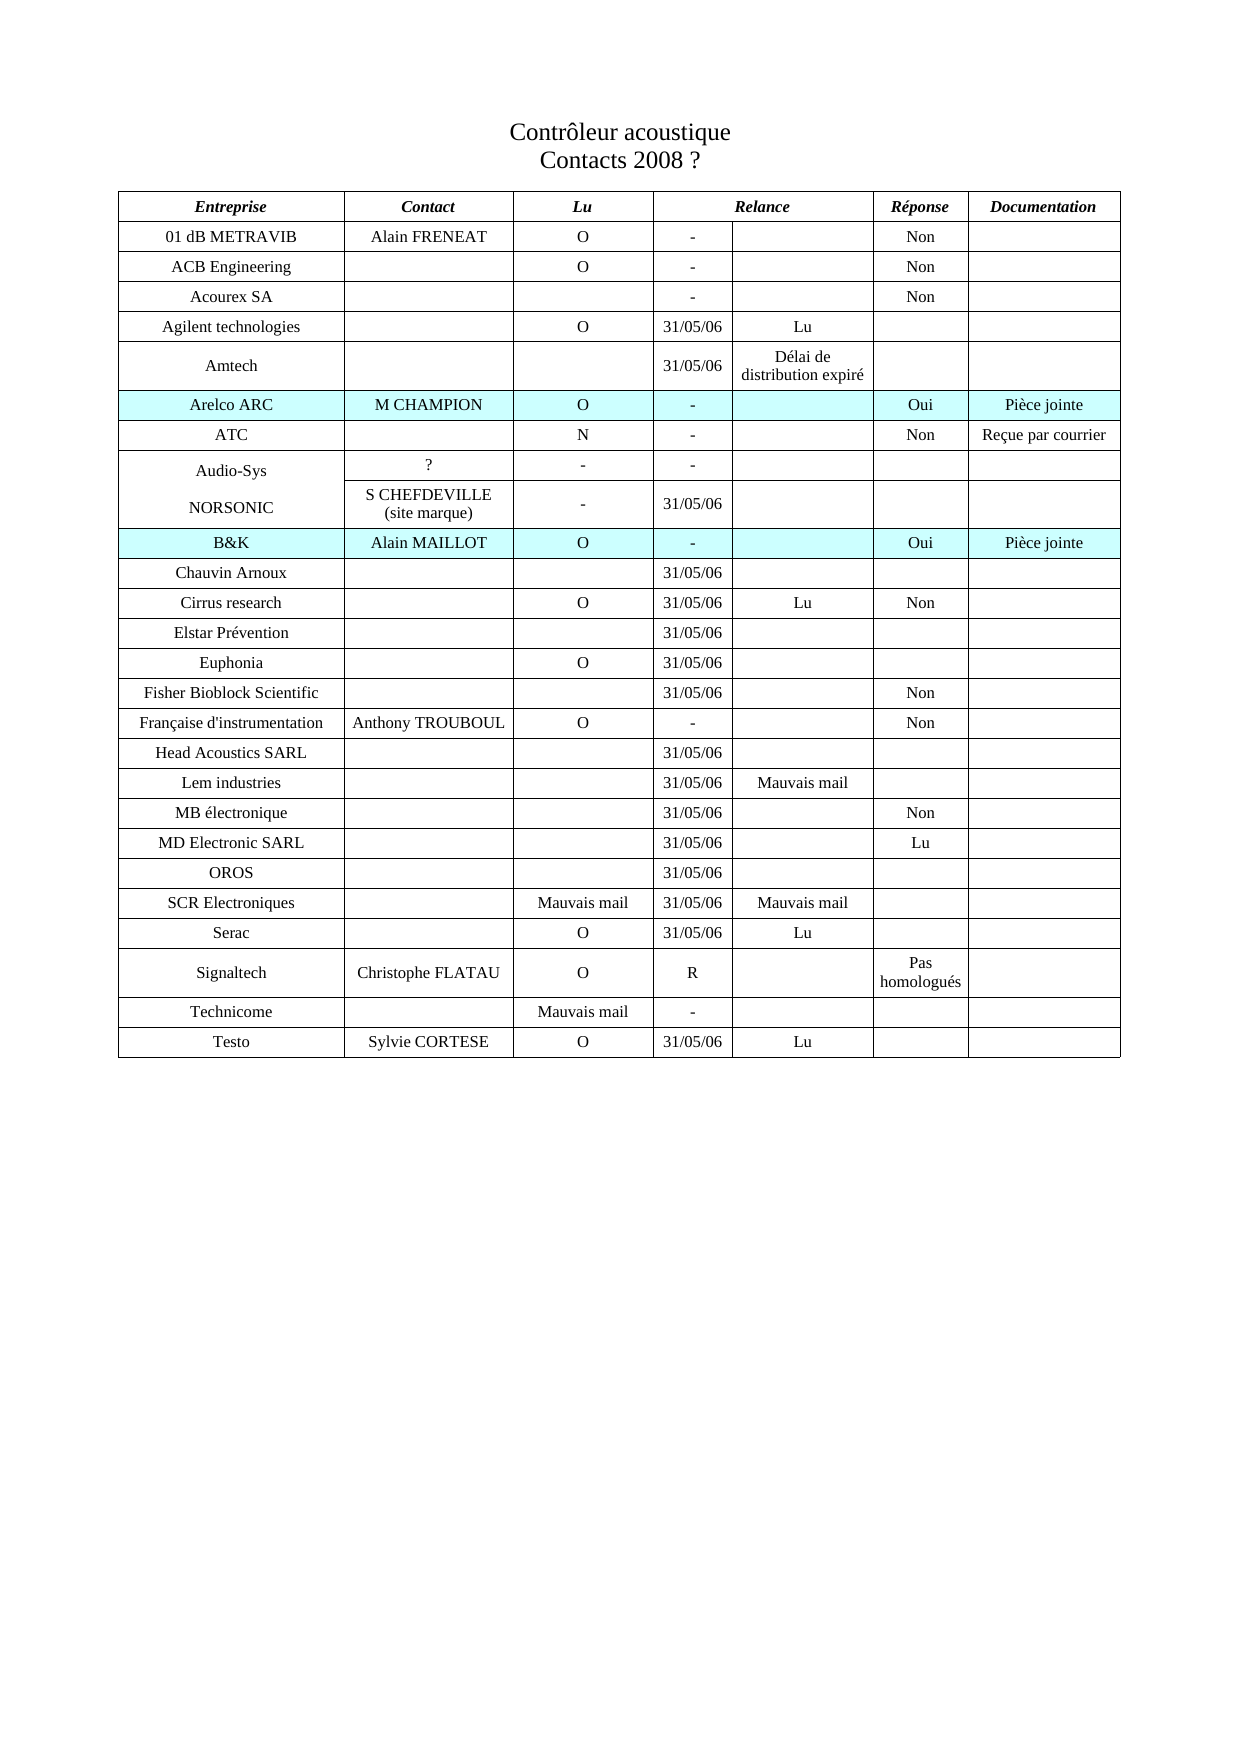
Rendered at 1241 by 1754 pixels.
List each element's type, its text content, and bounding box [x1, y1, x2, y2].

table_cell Mauvais mail [514, 998, 653, 1027]
table_header Réponse [874, 192, 968, 221]
table_cell [514, 859, 653, 888]
table_cell [874, 481, 968, 528]
table_cell - [654, 998, 732, 1027]
table_header - [654, 451, 732, 480]
text Contacts 2008 ? [118, 146, 1122, 173]
table_header Lu [514, 192, 653, 221]
table_cell - [654, 529, 732, 558]
table_cell Non [874, 709, 968, 738]
table_cell Non [874, 421, 968, 450]
table_cell [514, 769, 653, 798]
table_cell Arelco ARC [119, 391, 344, 420]
table_header Relance [654, 192, 873, 221]
table_cell 31/05/06 [654, 589, 732, 618]
table_cell [969, 998, 1120, 1027]
table_cell ACB Engineering [119, 252, 344, 281]
table_cell [733, 252, 873, 281]
table_cell Lu [733, 312, 873, 341]
table_cell Mauvais mail [514, 889, 653, 918]
table_cell [514, 829, 653, 858]
table_cell [969, 709, 1120, 738]
table_cell [733, 529, 873, 558]
table_cell [969, 589, 1120, 618]
table_cell [514, 282, 653, 311]
table_cell Reçue par courrier [969, 421, 1120, 450]
table_cell [733, 391, 873, 420]
table_cell Délai de distribution expiré [733, 342, 873, 390]
table_cell Oui [874, 391, 968, 420]
table_cell [345, 889, 513, 918]
table_cell - [514, 481, 653, 528]
table_cell Pièce jointe [969, 529, 1120, 558]
table_cell Non [874, 799, 968, 828]
table_cell Testo [119, 1028, 344, 1057]
table_cell O [514, 222, 653, 251]
table_cell SCR Electroniques [119, 889, 344, 918]
table_cell Alain MAILLOT [345, 529, 513, 558]
table_cell Anthony TROUBOUL [345, 709, 513, 738]
table_cell Amtech [119, 342, 344, 390]
table_cell [733, 619, 873, 648]
table_cell Oui [874, 529, 968, 558]
table_cell 31/05/06 [654, 1028, 732, 1057]
table_cell [874, 919, 968, 948]
table_cell [345, 679, 513, 708]
table_header Contact [345, 192, 513, 221]
table_cell [874, 769, 968, 798]
table_cell R [654, 949, 732, 997]
table_cell 31/05/06 [654, 799, 732, 828]
table_cell [969, 252, 1120, 281]
table_header [874, 451, 968, 480]
table_cell Non [874, 282, 968, 311]
table_cell [733, 829, 873, 858]
table_cell [969, 829, 1120, 858]
table_cell Non [874, 679, 968, 708]
table_cell Lu [733, 1028, 873, 1057]
table_cell 31/05/06 [654, 919, 732, 948]
table_cell [969, 481, 1120, 528]
table_cell [969, 799, 1120, 828]
table_cell [345, 829, 513, 858]
table_cell [514, 739, 653, 768]
table_cell [733, 421, 873, 450]
table_cell - [654, 709, 732, 738]
table_cell O [514, 589, 653, 618]
table_cell [514, 799, 653, 828]
table_cell [969, 619, 1120, 648]
table_cell Non [874, 222, 968, 251]
table_cell 31/05/06 [654, 619, 732, 648]
table_cell [345, 739, 513, 768]
table_cell Mauvais mail [733, 889, 873, 918]
table_cell Française d'instrumentation [119, 709, 344, 738]
table_cell [874, 649, 968, 678]
table_cell [733, 859, 873, 888]
table_cell [514, 619, 653, 648]
table_cell [733, 481, 873, 528]
table_cell [733, 222, 873, 251]
table_header - [514, 451, 653, 480]
table_cell [733, 679, 873, 708]
table_cell M CHAMPION [345, 391, 513, 420]
table_cell [345, 589, 513, 618]
table_cell - [654, 421, 732, 450]
table_cell 31/05/06 [654, 829, 732, 858]
table_cell [733, 649, 873, 678]
table_cell [733, 739, 873, 768]
table_cell [969, 649, 1120, 678]
table_cell 31/05/06 [654, 859, 732, 888]
table_cell [969, 342, 1120, 390]
table_cell [514, 559, 653, 588]
table_cell 31/05/06 [654, 649, 732, 678]
table_cell Acourex SA [119, 282, 344, 311]
table_cell S CHEFDEVILLE (site marque) [345, 481, 513, 528]
table_cell [874, 342, 968, 390]
table_cell Sylvie CORTESE [345, 1028, 513, 1057]
table_cell B&K [119, 529, 344, 558]
table_cell [969, 679, 1120, 708]
table_cell [345, 799, 513, 828]
text Contrôleur acoustique [118, 118, 1122, 146]
table_header Documentation [969, 192, 1120, 221]
table_cell [969, 559, 1120, 588]
table_cell - [654, 391, 732, 420]
table_cell [514, 679, 653, 708]
table_cell [345, 619, 513, 648]
table_header Entreprise [119, 192, 344, 221]
table_cell Cirrus research [119, 589, 344, 618]
table_cell Elstar Prévention [119, 619, 344, 648]
table_cell - [654, 222, 732, 251]
table_cell [345, 282, 513, 311]
table_cell Christophe FLATAU [345, 949, 513, 997]
table_cell O [514, 391, 653, 420]
table_cell 31/05/06 [654, 312, 732, 341]
table_cell O [514, 1028, 653, 1057]
table_cell 31/05/06 [654, 739, 732, 768]
table_cell Mauvais mail [733, 769, 873, 798]
table_cell 31/05/06 [654, 559, 732, 588]
table_cell [874, 998, 968, 1027]
table_cell [874, 312, 968, 341]
table_cell Head Acoustics SARL [119, 739, 344, 768]
table_cell [969, 769, 1120, 798]
table_cell [969, 1028, 1120, 1057]
table_cell [733, 559, 873, 588]
table_cell [345, 559, 513, 588]
table_cell [969, 739, 1120, 768]
table_cell Lu [874, 829, 968, 858]
table_cell O [514, 709, 653, 738]
table_cell Alain FRENEAT [345, 222, 513, 251]
table_cell [874, 559, 968, 588]
table_cell [345, 421, 513, 450]
table_cell [874, 889, 968, 918]
table_header ? [345, 451, 513, 480]
table_cell [969, 919, 1120, 948]
table_cell 01 dB METRAVIB [119, 222, 344, 251]
table_cell O [514, 949, 653, 997]
table_cell [733, 998, 873, 1027]
table_cell 31/05/06 [654, 769, 732, 798]
table_cell [345, 769, 513, 798]
table_cell Serac [119, 919, 344, 948]
table_cell - [654, 282, 732, 311]
table_cell Euphonia [119, 649, 344, 678]
table_cell [733, 282, 873, 311]
table_cell [733, 799, 873, 828]
table_cell [969, 222, 1120, 251]
table_cell [874, 619, 968, 648]
table_cell [514, 342, 653, 390]
table_cell [874, 859, 968, 888]
table_cell ATC [119, 421, 344, 450]
table_cell Lem industries [119, 769, 344, 798]
table_cell [874, 739, 968, 768]
table_cell Lu [733, 919, 873, 948]
table_cell MB électronique [119, 799, 344, 828]
table_cell O [514, 529, 653, 558]
table_cell N [514, 421, 653, 450]
table_cell [874, 1028, 968, 1057]
table_cell - [654, 252, 732, 281]
table_cell Non [874, 589, 968, 618]
table_cell [969, 282, 1120, 311]
table_cell 31/05/06 [654, 679, 732, 708]
table_cell [345, 649, 513, 678]
table_cell [969, 859, 1120, 888]
table_cell O [514, 919, 653, 948]
table_cell O [514, 649, 653, 678]
table_cell [345, 859, 513, 888]
table_cell Technicome [119, 998, 344, 1027]
table_cell [345, 919, 513, 948]
table_cell [345, 252, 513, 281]
table_cell O [514, 252, 653, 281]
table_cell MD Electronic SARL [119, 829, 344, 858]
table_cell Audio-Sys NORSONIC [119, 451, 344, 528]
table_cell [733, 949, 873, 997]
table_cell [733, 709, 873, 738]
table_header [733, 451, 873, 480]
table_header [969, 451, 1120, 480]
table_cell Fisher Bioblock Scientific [119, 679, 344, 708]
table_cell [345, 998, 513, 1027]
table_cell [969, 949, 1120, 997]
table_cell [969, 889, 1120, 918]
table_cell Signaltech [119, 949, 344, 997]
table_cell Agilent technologies [119, 312, 344, 341]
table_cell [345, 342, 513, 390]
table_cell Lu [733, 589, 873, 618]
table_cell 31/05/06 [654, 889, 732, 918]
table_cell [345, 312, 513, 341]
table_cell Pas homologués [874, 949, 968, 997]
table_cell Non [874, 252, 968, 281]
table_cell Pièce jointe [969, 391, 1120, 420]
table_cell Chauvin Arnoux [119, 559, 344, 588]
table_cell O [514, 312, 653, 341]
table_cell [969, 312, 1120, 341]
table_cell OROS [119, 859, 344, 888]
table_cell 31/05/06 [654, 481, 732, 528]
table_cell 31/05/06 [654, 342, 732, 390]
